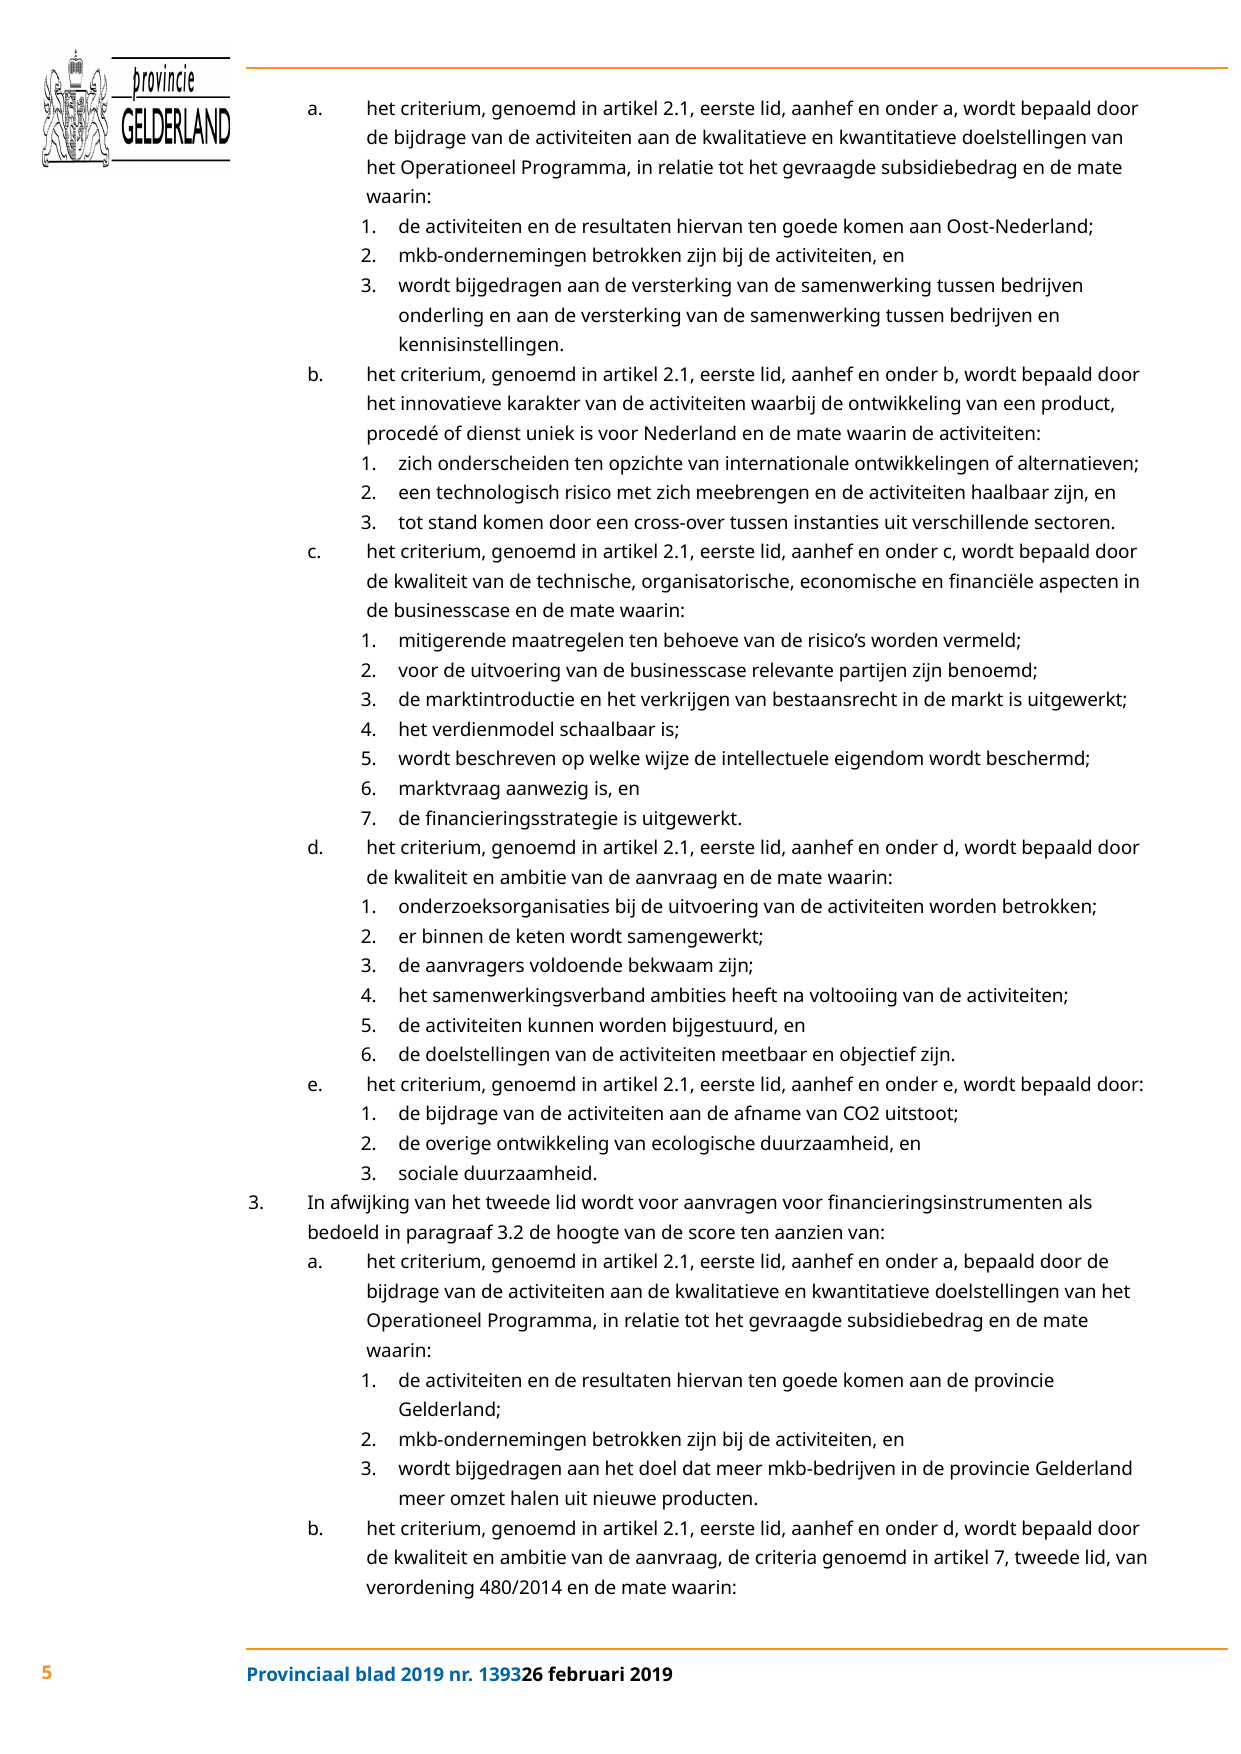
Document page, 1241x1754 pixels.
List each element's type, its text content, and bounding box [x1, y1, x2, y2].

list de activiteiten en de resultaten hiervan ten goede komen aan de provincie Gelderland; [361, 1367, 1152, 1422]
list het samenwerkingsverband ambities heeft na voltooiing van de activiteiten; [361, 982, 1152, 1008]
list sociale duurzaamheid. [361, 1160, 1152, 1186]
list voor de uitvoering van de businesscase relevante partijen zijn benoemd; [361, 657, 1152, 683]
list er binnen de keten wordt samengewerkt; [361, 923, 1152, 949]
picture [41, 47, 231, 172]
list de financieringsstrategie is uitgewerkt. [361, 805, 1152, 831]
list het criterium, genoemd in artikel 2.1, eerste lid, aanhef en onder d, wordt bepaald door de kwaliteit en ambitie van de aanvraag en de mate waarin: [307, 834, 1152, 890]
list het criterium, genoemd in artikel 2.1, eerste lid, aanhef en onder e, wordt bepaald door: [307, 1071, 1152, 1097]
list het criterium, genoemd in artikel 2.1, eerste lid, aanhef en onder c, wordt bepaald door de kwaliteit van de technische, organisatorische, economische en financiële aspecten in de businesscase en de mate waarin: [307, 538, 1152, 623]
list het verdienmodel schaalbaar is; [361, 716, 1152, 742]
list de bijdrage van de activiteiten aan de afname van CO2 uitstoot; [361, 1101, 1152, 1126]
list het criterium, genoemd in artikel 2.1, eerste lid, aanhef en onder b, wordt bepaald door het innovatieve karakter van de activiteiten waarbij de ontwikkeling van een product, procedé of dienst uniek is voor Nederland en de mate waarin de activiteiten: [307, 361, 1152, 446]
list de marktintroductie en het verkrijgen van bestaansrecht in de markt is uitgewerkt; [361, 686, 1152, 712]
list de activiteiten en de resultaten hiervan ten goede komen aan Oost-Nederland; [361, 213, 1152, 239]
list het criterium, genoemd in artikel 2.1, eerste lid, aanhef en onder d, wordt bepaald door de kwaliteit en ambitie van de aanvraag, de criteria genoemd in artikel 7, tweede lid, van verordening 480/2014 en de mate waarin: [307, 1515, 1152, 1600]
list het criterium, genoemd in artikel 2.1, eerste lid, aanhef en onder a, bepaald door de bijdrage van de activiteiten aan de kwalitatieve en kwantitatieve doelstellingen van het Operationeel Programma, in relatie tot het gevraagde subsidiebedrag en de mate waarin: [307, 1248, 1152, 1363]
list wordt bijgedragen aan de versterking van de samenwerking tussen bedrijven onderling en aan de versterking van de samenwerking tussen bedrijven en kennisinstellingen. [361, 272, 1152, 357]
list In afwijking van het tweede lid wordt voor aanvragen voor financieringsinstrumenten als bedoeld in paragraaf 3.2 de hoogte van de score ten aanzien van: [248, 1189, 1152, 1245]
list het criterium, genoemd in artikel 2.1, eerste lid, aanhef en onder a, wordt bepaald door de bijdrage van de activiteiten aan de kwalitatieve en kwantitatieve doelstellingen van het Operationeel Programma, in relatie tot het gevraagde subsidiebedrag en de mate waarin: [307, 95, 1152, 209]
list mkb-ondernemingen betrokken zijn bij de activiteiten, en [361, 1426, 1152, 1452]
list een technologisch risico met zich meebrengen en de activiteiten haalbaar zijn, en [361, 479, 1152, 505]
list tot stand komen door een cross-over tussen instanties uit verschillende sectoren. [361, 509, 1152, 535]
list wordt bijgedragen aan het doel dat meer mkb-bedrijven in de provincie Gelderland meer omzet halen uit nieuwe producten. [361, 1456, 1152, 1511]
list de overige ontwikkeling van ecologische duurzaamheid, en [361, 1130, 1152, 1156]
list wordt beschreven op welke wijze de intellectuele eigendom wordt beschermd; [361, 746, 1152, 771]
list marktvraag aanwezig is, en [361, 775, 1152, 801]
list mkb-ondernemingen betrokken zijn bij de activiteiten, en [361, 243, 1152, 268]
list mitigerende maatregelen ten behoeve van de risico’s worden vermeld; [361, 627, 1152, 653]
list de aanvragers voldoende bekwaam zijn; [361, 953, 1152, 978]
list onderzoeksorganisaties bij de uitvoering van de activiteiten worden betrokken; [361, 893, 1152, 919]
list de doelstellingen van de activiteiten meetbaar en objectief zijn. [361, 1041, 1152, 1067]
list zich onderscheiden ten opzichte van internationale ontwikkelingen of alternatieven; [361, 450, 1152, 476]
list de activiteiten kunnen worden bijgestuurd, en [361, 1012, 1152, 1038]
